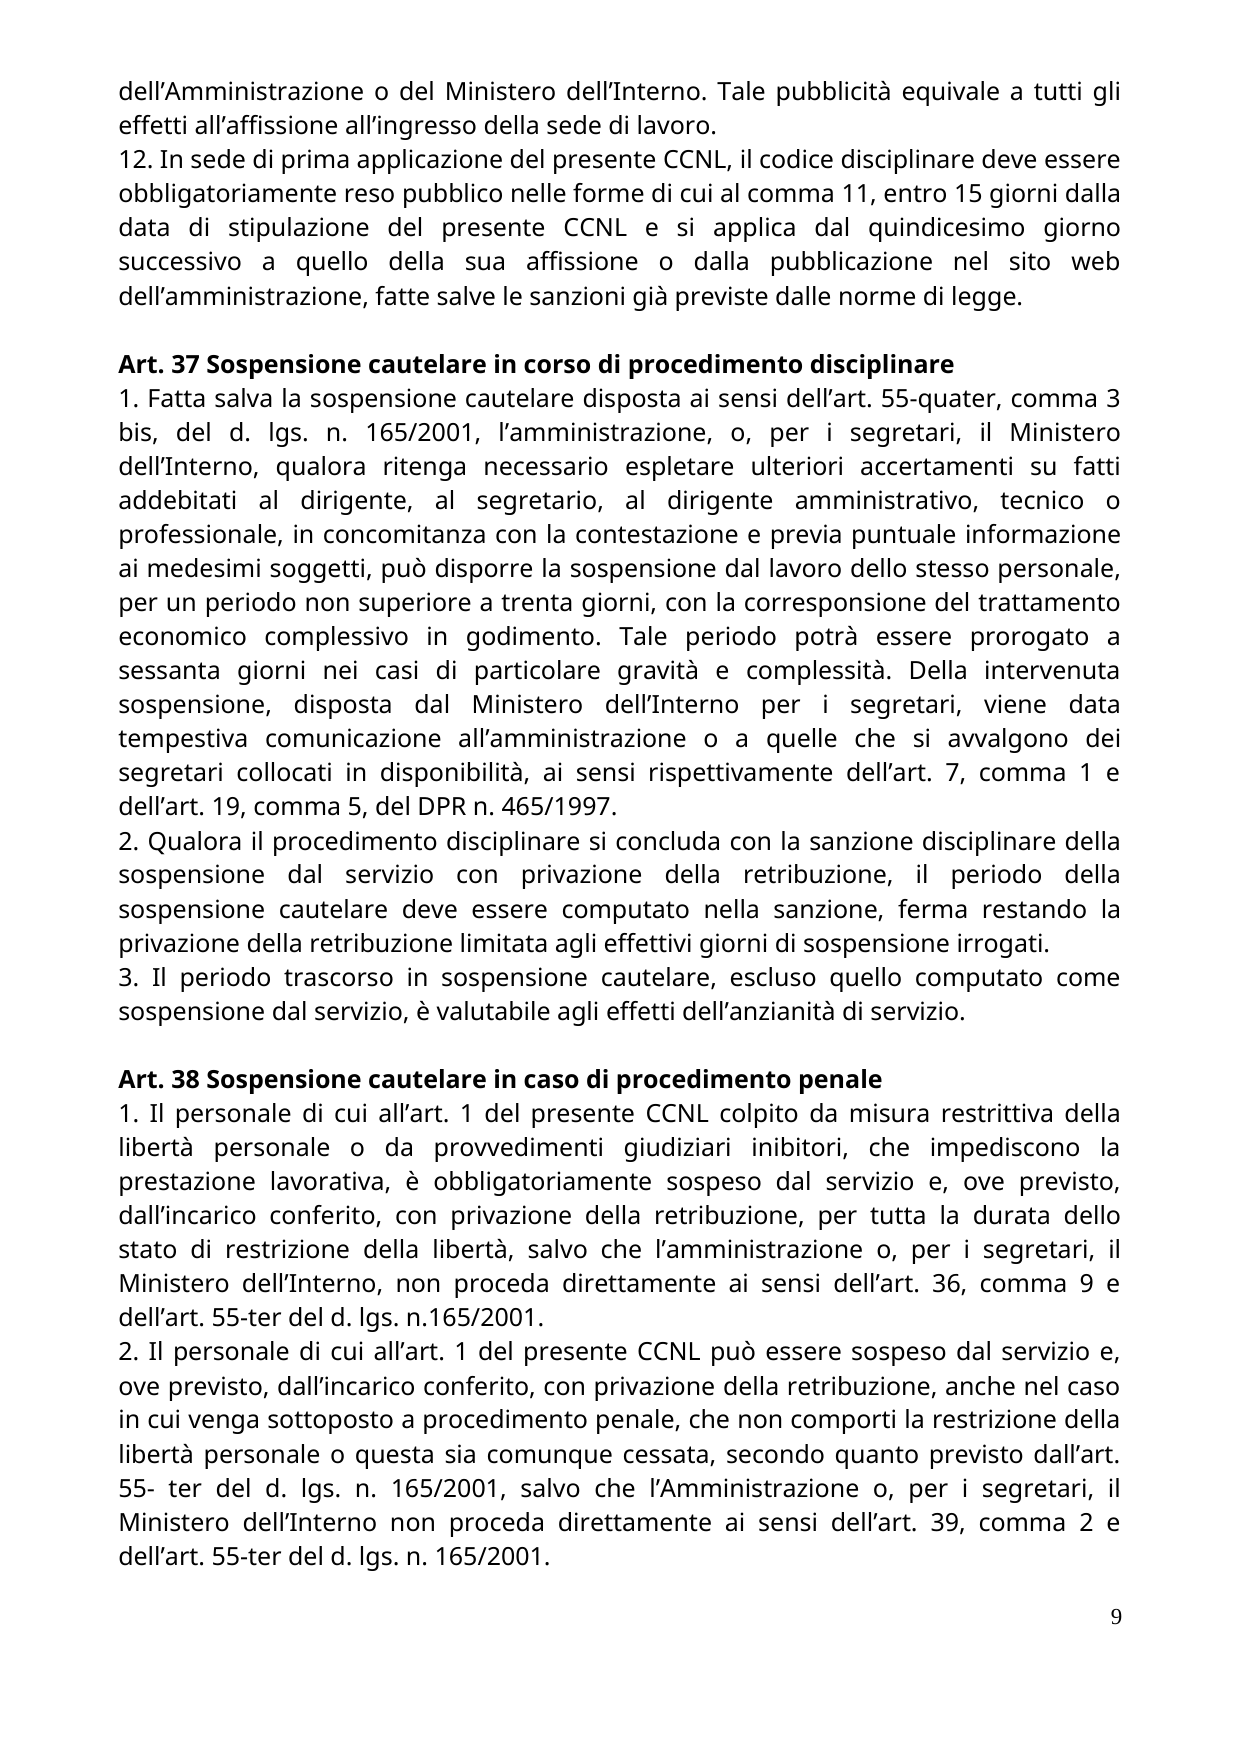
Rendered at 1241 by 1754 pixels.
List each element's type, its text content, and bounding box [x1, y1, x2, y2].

text 2. Qualora il procedimento disciplinare si concluda con la sanzione disciplinare della sospensione dal servizio con privazione della retribuzione, il periodo della sospensione cautelare deve essere computato nella sanzione, ferma restando la privazione della retribuzione limitata agli effettivi giorni di sospensione irrogati. [118, 823, 1122, 959]
text 1. Fatta salva la sospensione cautelare disposta ai sensi dell’art. 55-quater, comma 3 bis, del d. lgs. n. 165/2001, l’amministrazione, o, per i segretari, il Ministero dell’Interno, qualora ritenga necessario espletare ulteriori accertamenti su fatti addebitati al dirigente, al segretario, al dirigente amministrativo, tecnico o professionale, in concomitanza con la contestazione e previa puntuale informazione ai medesimi soggetti, può disporre la sospensione dal lavoro dello stesso personale, per un periodo non superiore a trenta giorni, con la corresponsione del trattamento economico complessivo in godimento. Tale periodo potrà essere prorogato a sessanta giorni nei casi di particolare gravità e complessità. Della intervenuta sospensione, disposta dal Ministero dell’Interno per i segretari, viene data tempestiva comunicazione all’amministrazione o a quelle che si avvalgono dei segretari collocati in disponibilità, ai sensi rispettivamente dell’art. 7, comma 1 e dell’art. 19, comma 5, del DPR n. 465/1997. [118, 380, 1122, 823]
text 2. Il personale di cui all’art. 1 del presente CCNL può essere sospeso dal servizio e, ove previsto, dall’incarico conferito, con privazione della retribuzione, anche nel caso in cui venga sottoposto a procedimento penale, che non comporti la restrizione della libertà personale o questa sia comunque cessata, secondo quanto previsto dall’art. 55- ter del d. lgs. n. 165/2001, salvo che l’Amministrazione o, per i segretari, il Ministero dell’Interno non proceda direttamente ai sensi dell’art. 39, comma 2 e dell’art. 55-ter del d. lgs. n. 165/2001. [118, 1334, 1122, 1572]
text dell’Amministrazione o del Ministero dell’Interno. Tale pubblicità equivale a tutti gli effetti all’affissione all’ingresso della sede di lavoro. [118, 74, 1122, 142]
text 12. In sede di prima applicazione del presente CCNL, il codice disciplinare deve essere obbligatoriamente reso pubblico nelle forme di cui al comma 11, entro 15 giorni dalla data di stipulazione del presente CCNL e si applica dal quindicesimo giorno successivo a quello della sua affissione o dalla pubblicazione nel sito web dell’amministrazione, fatte salve le sanzioni già previste dalle norme di legge. [118, 142, 1122, 312]
text 3. Il periodo trascorso in sospensione cautelare, escluso quello computato come sospensione dal servizio, è valutabile agli effetti dell’anzianità di servizio. [118, 959, 1122, 1027]
text 1. Il personale di cui all’art. 1 del presente CCNL colpito da misura restrittiva della libertà personale o da provvedimenti giudiziari inibitori, che impediscono la prestazione lavorativa, è obbligatoriamente sospeso dal servizio e, ove previsto, dall’incarico conferito, con privazione della retribuzione, per tutta la durata dello stato di restrizione della libertà, salvo che l’amministrazione o, per i segretari, il Ministero dell’Interno, non proceda direttamente ai sensi dell’art. 36, comma 9 e dell’art. 55-ter del d. lgs. n.165/2001. [118, 1096, 1122, 1334]
text Art. 38 Sospensione cautelare in caso di procedimento penale [118, 1062, 1122, 1096]
text Art. 37 Sospensione cautelare in corso di procedimento disciplinare [118, 346, 1122, 380]
